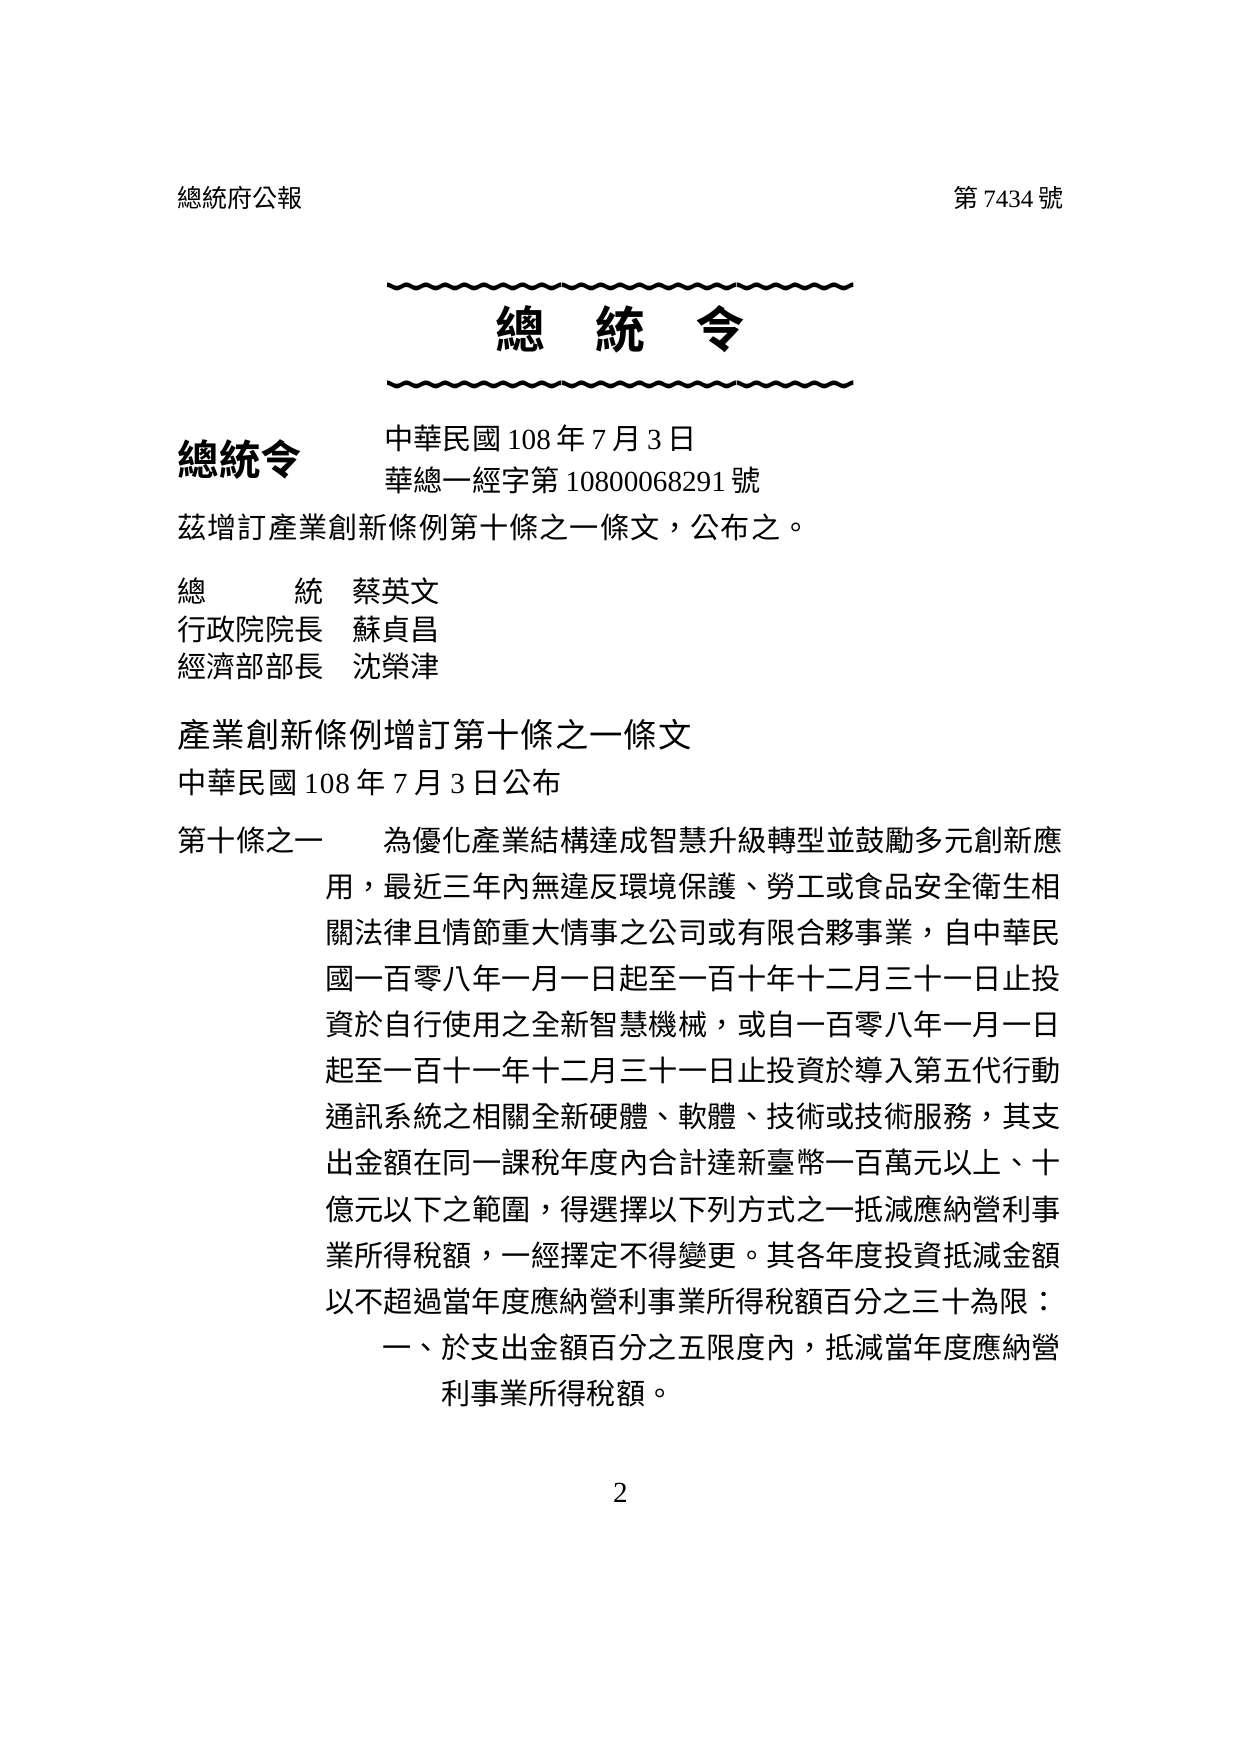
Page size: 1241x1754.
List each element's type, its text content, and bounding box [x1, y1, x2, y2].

text 產業創新條例增訂第十條之一條文 [177, 710, 1063, 756]
text 茲增訂產業創新條例第十條之一條文，公布之。 [177, 502, 1063, 548]
text 第十條之一 為優化產業結構達成智慧升級轉型並鼓勵多元創新應用，最近三年內無違反環境保護、勞工或食品安全衛生相關法律且情節重大情事之公司或有限合夥事業，自中華民國一百零八年一月一日起至一百十年十二月三十一日止投資於自行使用之全新智慧機械，或自一百零八年一月一日起至一百十一年十二月三十一日止投資於導入第五代行動通訊系統之相關全新硬體、軟體、技術或技術服務，其支出金額在同一課稅年度內合計達新臺幣一百萬元以上、十億元以下之範圍，得選擇以下列方式之一抵減應納營利事業所得稅額，一經擇定不得變更。其各年度投資抵減金額以不超過當年度應納營利事業所得稅額百分之三十為限： [177, 815, 1063, 1321]
text 中華民國108年7月3日公布 [177, 756, 1063, 802]
text 一、 於支出金額百分之五限度內，抵減當年度應納營利事業所得稅額。 [382, 1321, 1063, 1413]
text ﹏﹏﹏﹏﹏﹏﹏﹏ [177, 266, 1063, 291]
table_header 中華民國108年7月3日 華總一經字第10800068291號 [381, 413, 877, 502]
text 總統令 [177, 291, 1063, 363]
table_header 總統令 [174, 413, 381, 502]
text 總 統 蔡英文 行政院院長 蘇貞昌 經濟部部長 沈榮津 [177, 573, 1063, 685]
text ﹏﹏﹏﹏﹏﹏﹏﹏ [177, 363, 1063, 388]
